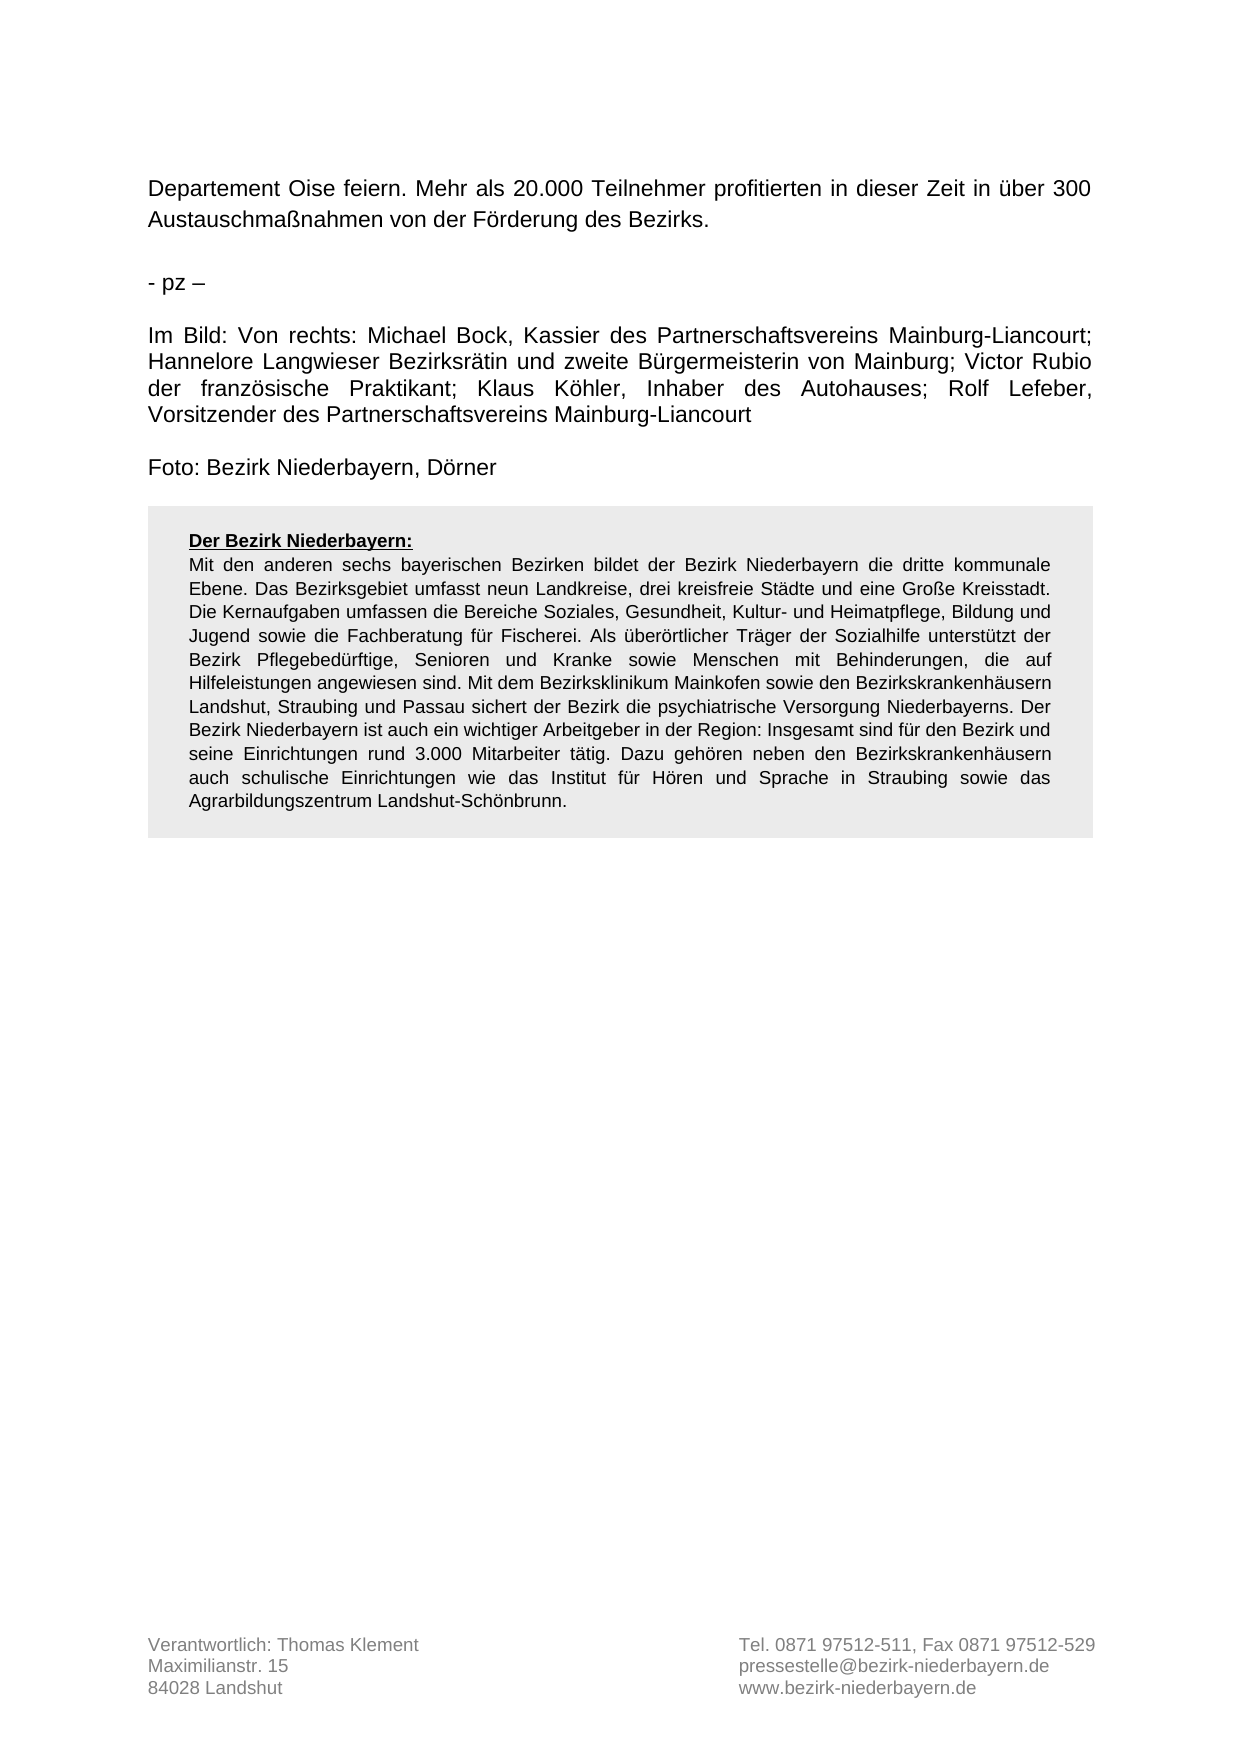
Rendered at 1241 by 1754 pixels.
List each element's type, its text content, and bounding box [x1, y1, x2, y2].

text Foto: Bezirk Niederbayern, Dörner [148, 454, 1093, 480]
text Im Bild: Von rechts: Michael Bock, Kassier des Partnerschaftsvereins Mainburg-Liancourt; Hannelore Langwieser Bezirksrätin und zweite Bürgermeisterin von Mainburg; Victor Rubio der französische Praktikant; Klaus Köhler, Inhaber des Autohauses; Rolf Lefeber, Vorsitzender des Partnerschaftsvereins Mainburg-Liancourt [148, 322, 1093, 427]
text - pz – [148, 269, 1093, 296]
table_header Der Bezirk Niederbayern: Mit den anderen sechs bayerischen Bezirken bildet der Bezirk Niederbayern die dritte kommunale Ebene. Das Bezirksgebiet umfasst neun Landkreise, drei kreisfreie Städte und eine Große Kreisstadt. Die Kernaufgaben umfassen die Bereiche Soziales, Gesundheit, Kultur- und Heimatpflege, Bildung und Jugend sowie die Fachberatung für Fischerei. Als überörtlicher Träger der Sozialhilfe unterstützt der Bezirk Pflegebedürftige, Senioren und Kranke sowie Menschen mit Behinderungen, die auf Hilfeleistungen angewiesen sind. Mit dem Bezirksklinikum Mainkofen sowie den Bezirkskrankenhäusern Landshut, Straubing und Passau sichert der Bezirk die psychiatrische Versorgung Niederbayerns. Der Bezirk Niederbayern ist auch ein wichtiger Arbeitgeber in der Region: Insgesamt sind für den Bezirk und seine Einrichtungen rund 3.000 Mitarbeiter tätig. Dazu gehören neben den Bezirkskrankenhäusern auch schulische Einrichtungen wie das Institut für Hören und Sprache in Straubing sowie das Agrarbildungszentrum Landshut-Schönbrunn. [148, 506, 1093, 838]
text Departement Oise feiern. Mehr als 20.000 Teilnehmer profitierten in dieser Zeit in über 300 Austauschmaßnahmen von der Förderung des Bezirks. [148, 174, 1093, 232]
